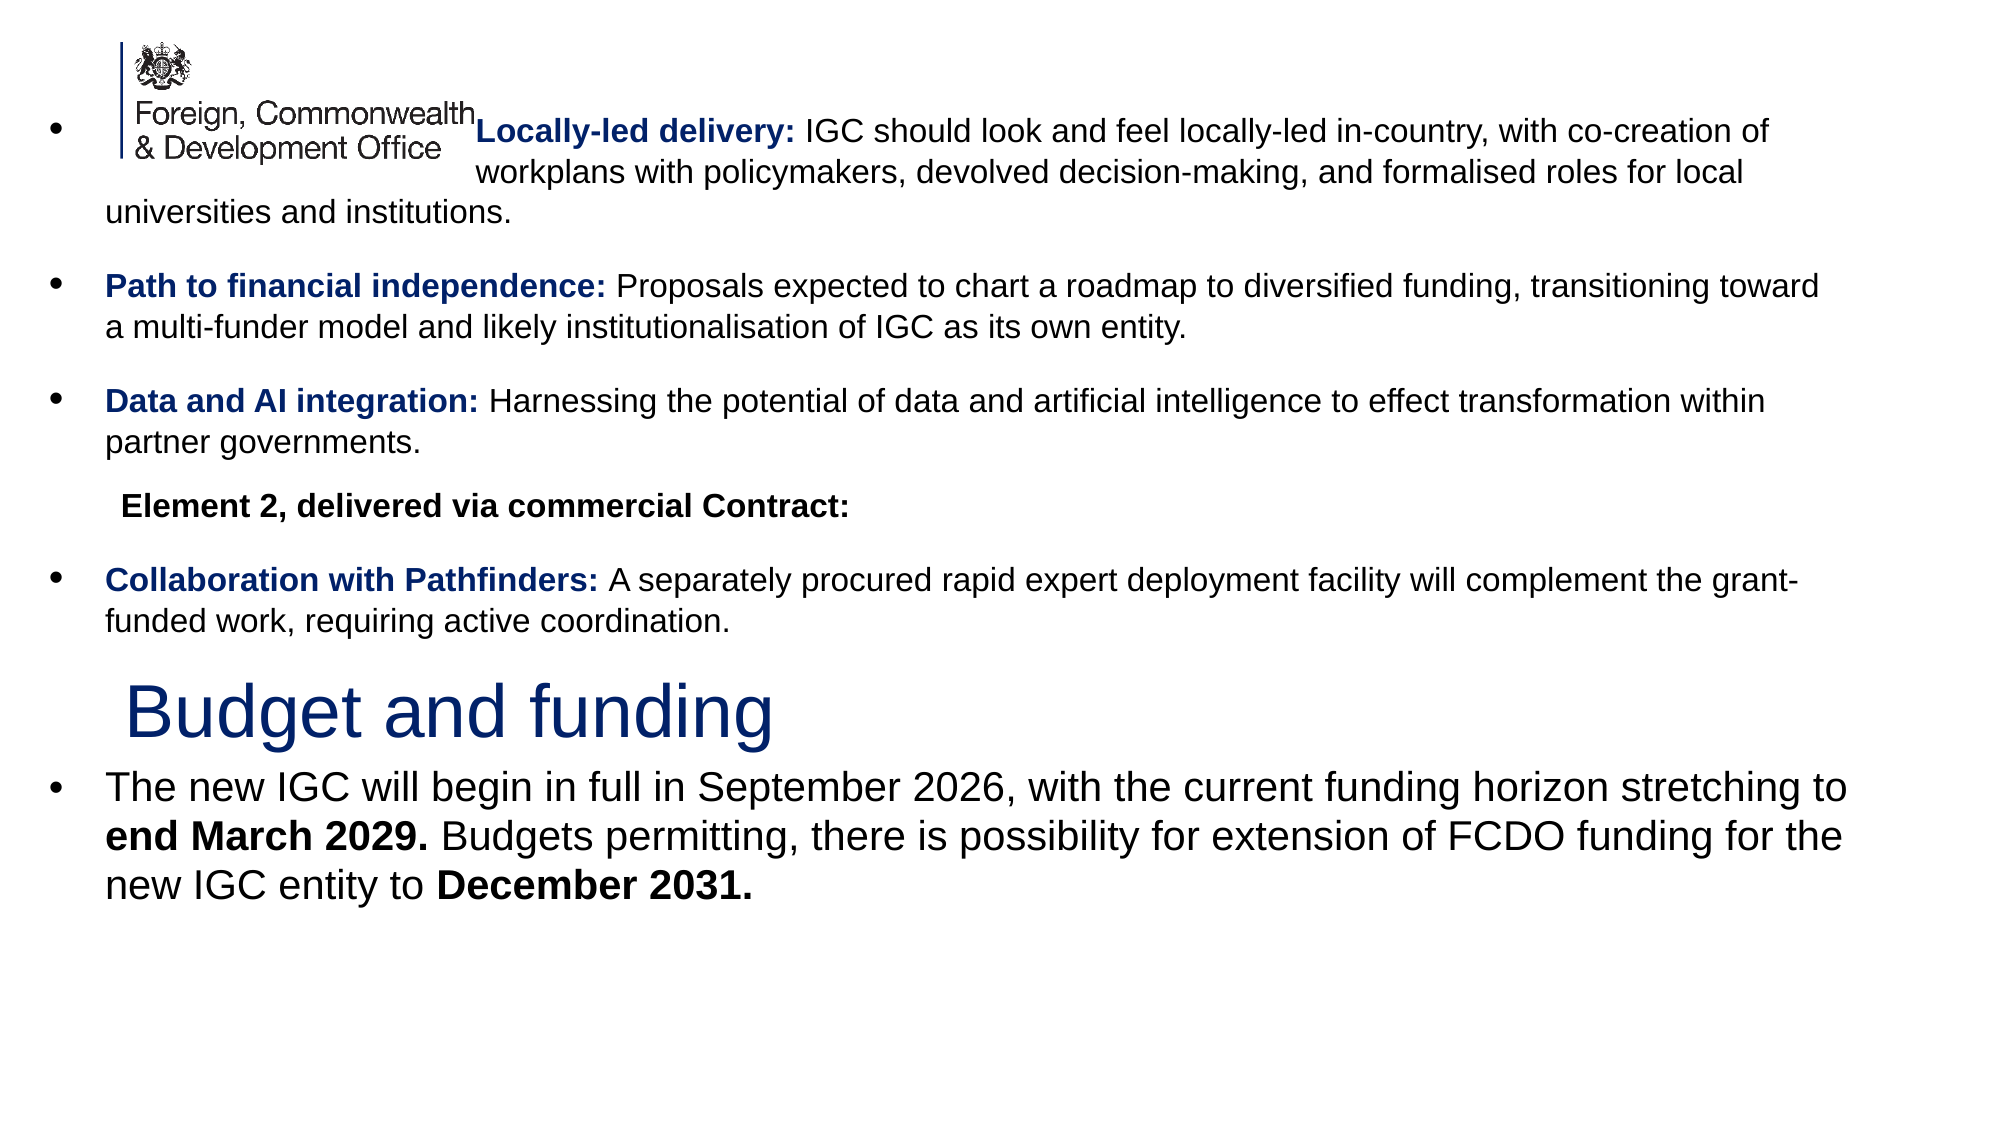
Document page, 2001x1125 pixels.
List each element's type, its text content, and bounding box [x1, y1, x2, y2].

subtitle Budget and funding [124, 667, 1876, 754]
list Locally-led delivery: IGC should look and feel locally-led in-country, with co-creation of workplans with policymakers, devolved decision-making, and formalised roles for local universities and institutions. [48, 103, 1826, 230]
list The new IGC will begin in full in September 2026, with the current funding horizon stretching to end March 2029. Budgets permitting, there is possibility for extension of FCDO funding for the new IGC entity to December 2031. [48, 762, 1876, 909]
text Element 2, delivered via commercial Contract: [121, 486, 1876, 524]
list Path to financial independence: Proposals expected to chart a roadmap to diversified funding, transitioning toward a multi-funder model and likely institutionalisation of IGC as its own entity. [48, 258, 1826, 345]
list Collaboration with Pathfinders: A separately procured rapid expert deployment facility will complement the grant-funded work, requiring active coordination. [48, 552, 1826, 639]
list Data and AI integration: Harnessing the potential of data and artificial intelligence to effect transformation within partner governments. [48, 373, 1826, 461]
